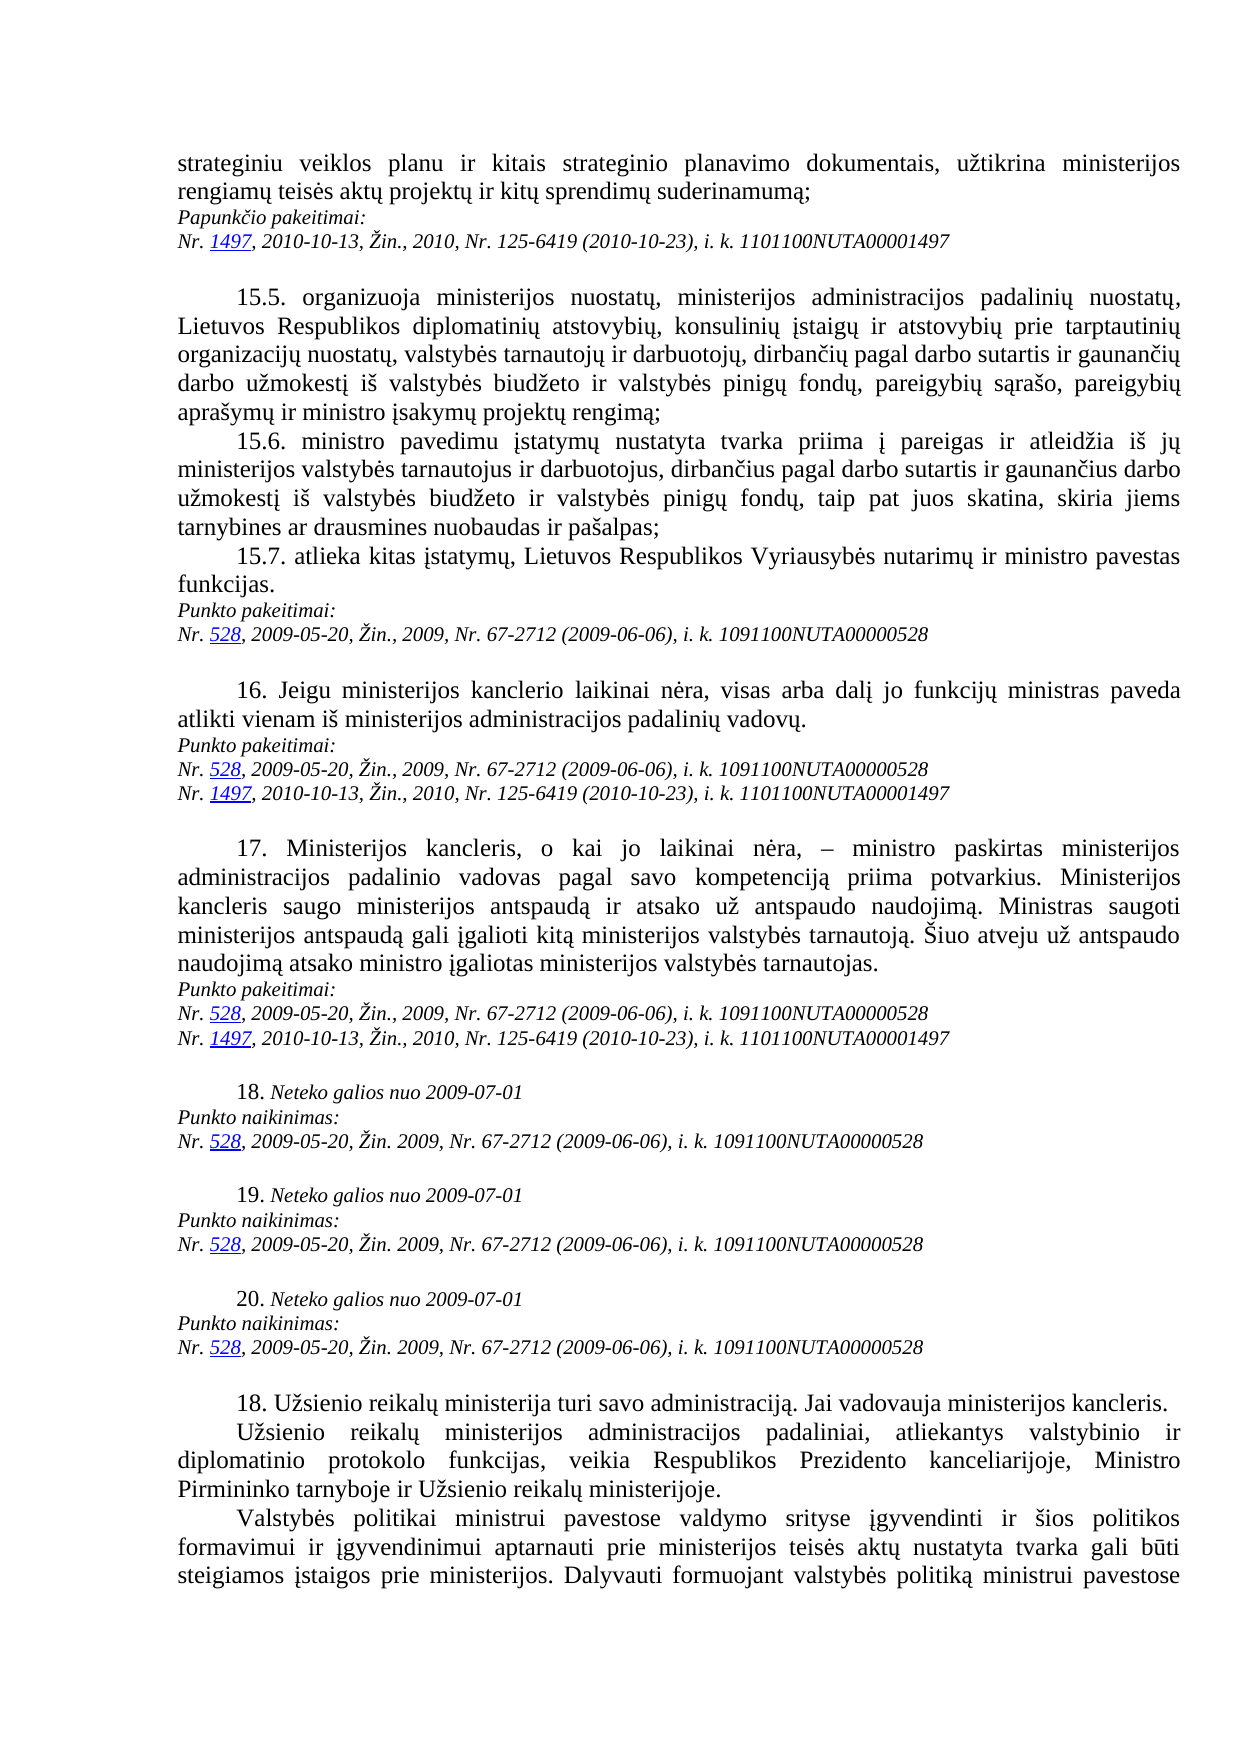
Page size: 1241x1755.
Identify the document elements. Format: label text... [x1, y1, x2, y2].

text 15.6. ministro pavedimu įstatymų nustatyta tvarka priima į pareigas ir atleidžia iš jų ministerijos valstybės tarnautojus ir darbuotojus, dirbančius pagal darbo sutartis ir gaunančius darbo užmokestį iš valstybės biudžeto ir valstybės pinigų fondų, taip pat juos skatina, skiria jiems tarnybines ar drausmines nuobaudas ir pašalpas; [177, 426, 1181, 541]
text Papunkčio pakeitimai: [177, 205, 1181, 229]
text Nr. 1497, 2010-10-13, Žin., 2010, Nr. 125-6419 (2010-10-23), i. k. 1101100NUTA00001497 [177, 229, 1181, 253]
text Punkto naikinimas: [177, 1104, 1181, 1129]
text 18. Neteko galios nuo 2009-07-01 [177, 1078, 1181, 1104]
text 20. Neteko galios nuo 2009-07-01 [177, 1285, 1181, 1311]
text Nr. 528, 2009-05-20, Žin. 2009, Nr. 67-2712 (2009-06-06), i. k. 1091100NUTA00000528 [177, 1335, 1181, 1359]
text Nr. 528, 2009-05-20, Žin., 2009, Nr. 67-2712 (2009-06-06), i. k. 1091100NUTA00000528 [177, 622, 1181, 646]
text 15.5. organizuoja ministerijos nuostatų, ministerijos administracijos padalinių nuostatų, Lietuvos Respublikos diplomatinių atstovybių, konsulinių įstaigų ir atstovybių prie tarptautinių organizacijų nuostatų, valstybės tarnautojų ir darbuotojų, dirbančių pagal darbo sutartis ir gaunančių darbo užmokestį iš valstybės biudžeto ir valstybės pinigų fondų, pareigybių sąrašo, pareigybių aprašymų ir ministro įsakymų projektų rengimą; [177, 282, 1181, 426]
text 15.7. atlieka kitas įstatymų, Lietuvos Respublikos Vyriausybės nutarimų ir ministro pavestas funkcijas. [177, 541, 1181, 598]
text strateginiu veiklos planu ir kitais strateginio planavimo dokumentais, užtikrina ministerijos rengiamų teisės aktų projektų ir kitų sprendimų suderinamumą; [177, 148, 1181, 205]
text Punkto pakeitimai: [177, 733, 1181, 757]
text 16. Jeigu ministerijos kanclerio laikinai nėra, visas arba dalį jo funkcijų ministras paveda atlikti vienam iš ministerijos administracijos padalinių vadovų. [177, 675, 1181, 733]
text Nr. 528, 2009-05-20, Žin. 2009, Nr. 67-2712 (2009-06-06), i. k. 1091100NUTA00000528 [177, 1232, 1181, 1256]
text Nr. 528, 2009-05-20, Žin., 2009, Nr. 67-2712 (2009-06-06), i. k. 1091100NUTA00000528 [177, 1001, 1181, 1025]
text 19. Neteko galios nuo 2009-07-01 [177, 1181, 1181, 1208]
text Punkto pakeitimai: [177, 977, 1181, 1001]
text Valstybės politikai ministrui pavestose valdymo srityse įgyvendinti ir šios politikos formavimui ir įgyvendinimui aptarnauti prie ministerijos teisės aktų nustatyta tvarka gali būti steigiamos įstaigos prie ministerijos. Dalyvauti formuojant valstybės politiką ministrui pavestose [177, 1503, 1181, 1589]
text Punkto naikinimas: [177, 1208, 1181, 1232]
text Užsienio reikalų ministerijos administracijos padaliniai, atliekantys valstybinio ir diplomatinio protokolo funkcijas, veikia Respublikos Prezidento kanceliarijoje, Ministro Pirmininko tarnyboje ir Užsienio reikalų ministerijoje. [177, 1417, 1181, 1503]
text Punkto naikinimas: [177, 1311, 1181, 1335]
text Nr. 1497, 2010-10-13, Žin., 2010, Nr. 125-6419 (2010-10-23), i. k. 1101100NUTA00001497 [177, 1025, 1181, 1049]
text Punkto pakeitimai: [177, 598, 1181, 622]
text Nr. 1497, 2010-10-13, Žin., 2010, Nr. 125-6419 (2010-10-23), i. k. 1101100NUTA00001497 [177, 781, 1181, 805]
text 18. Užsienio reikalų ministerija turi savo administraciją. Jai vadovauja ministerijos kancleris. [177, 1388, 1181, 1417]
text Nr. 528, 2009-05-20, Žin. 2009, Nr. 67-2712 (2009-06-06), i. k. 1091100NUTA00000528 [177, 1129, 1181, 1153]
text Nr. 528, 2009-05-20, Žin., 2009, Nr. 67-2712 (2009-06-06), i. k. 1091100NUTA00000528 [177, 757, 1181, 781]
text 17. Ministerijos kancleris, o kai jo laikinai nėra, – ministro paskirtas ministerijos administracijos padalinio vadovas pagal savo kompetenciją priima potvarkius. Ministerijos kancleris saugo ministerijos antspaudą ir atsako už antspaudo naudojimą. Ministras saugoti ministerijos antspaudą gali įgalioti kitą ministerijos valstybės tarnautoją. Šiuo atveju už antspaudo naudojimą atsako ministro įgaliotas ministerijos valstybės tarnautojas. [177, 833, 1181, 977]
